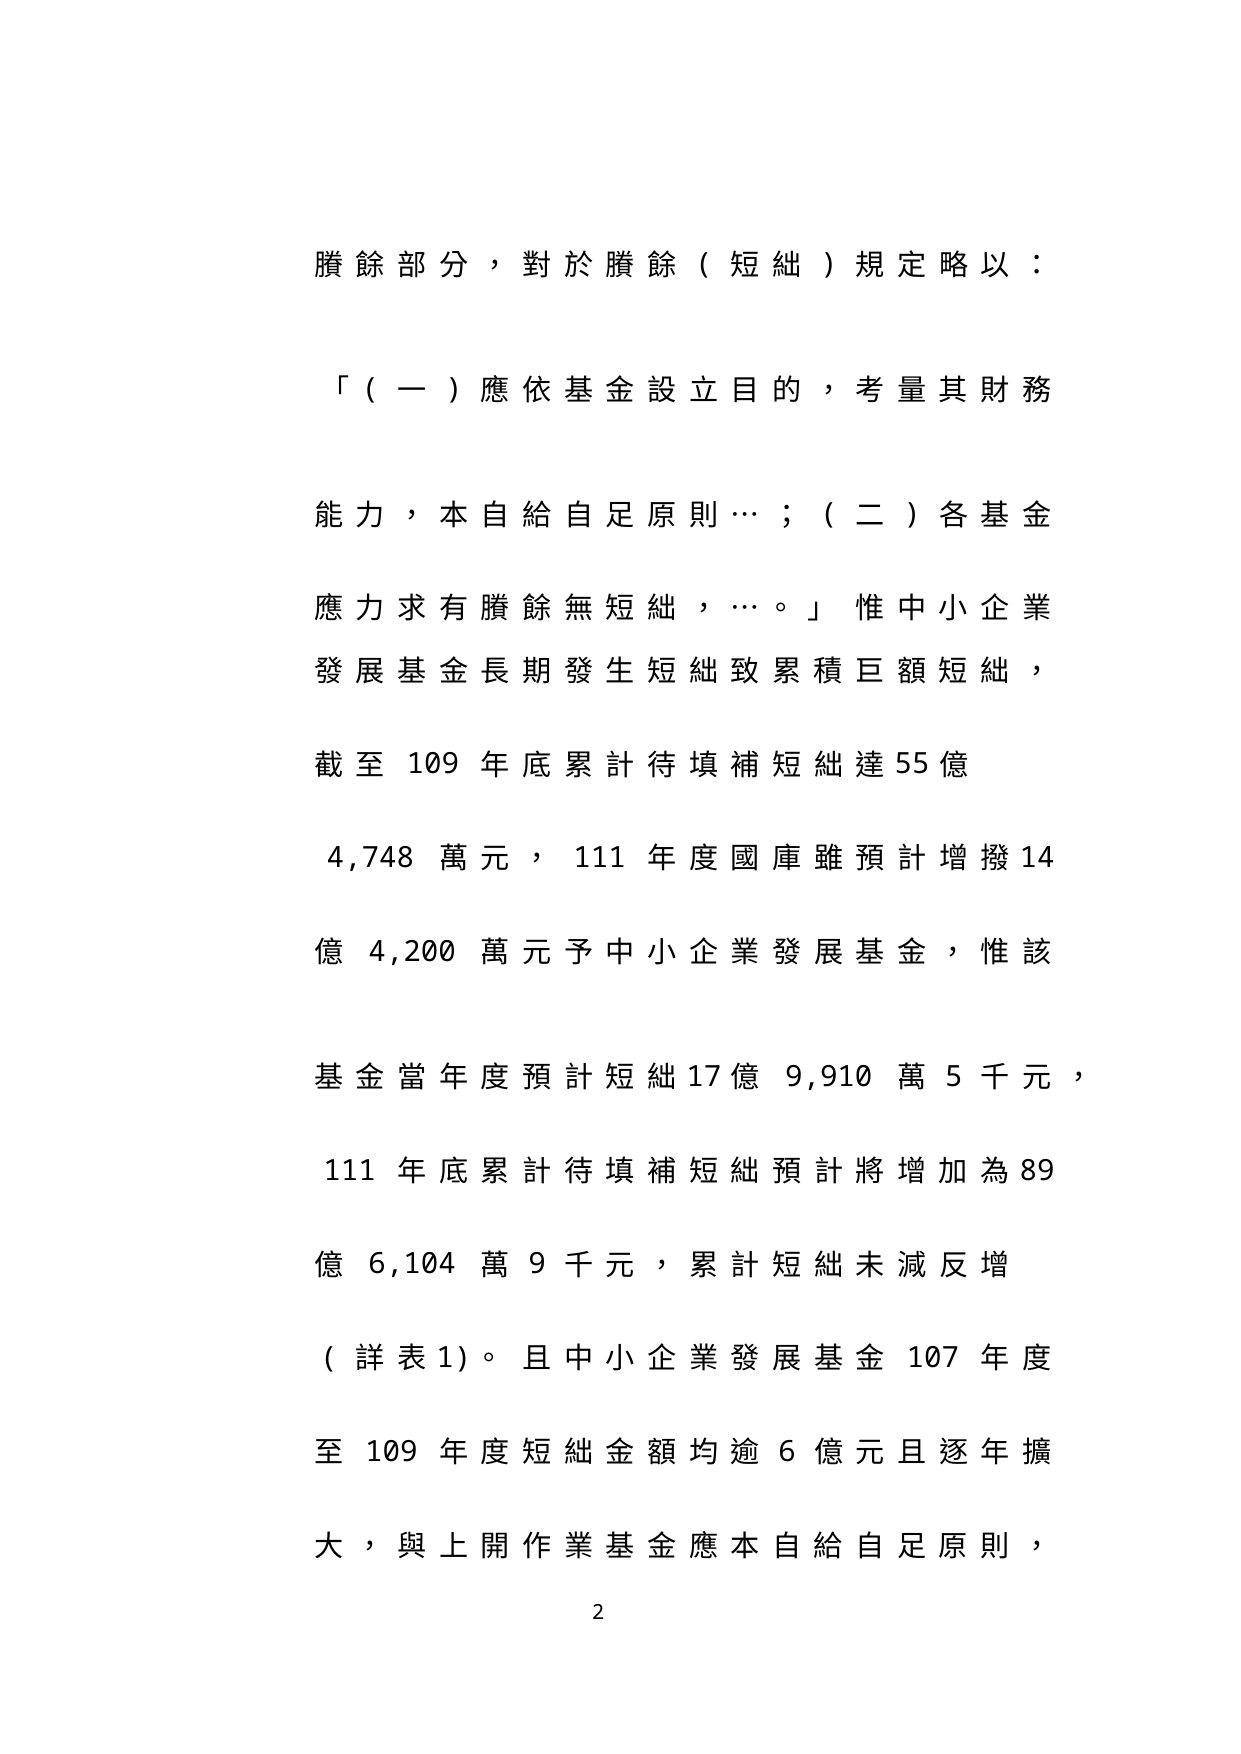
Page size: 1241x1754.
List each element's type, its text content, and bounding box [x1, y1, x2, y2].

text 依111年度「總預算附屬單位預算編製作業手冊」有關附屬單位預算共同項目編列作業規範，其中作業基金之業務收支及賸餘部分，對於賸餘(短絀)規定略以：「(一)應依基金設立目的，考量其財務能力，本自給自足原則…；(二)各基金應力求有賸餘無短絀，…。」惟中小企業發展基金長期發生短絀致累積巨額短絀，截至109年底累計待填補短絀達55億4,748萬元，111年度國庫雖預計增撥14億4,200萬元予中小企業發展基金，惟該基金當年度預計短絀17億9,910萬5千元，111年底累計待填補短絀預計將增加為89億6,104萬9千元，累計短絀未減反增(詳表1)。且中小企業發展基金107年度至109年度短絀金額均逾6億元且逐年擴大，與上開作業基金應本自給自足原則，力求有餘無絀之規定未合。 [271, 189, 1058, 1564]
